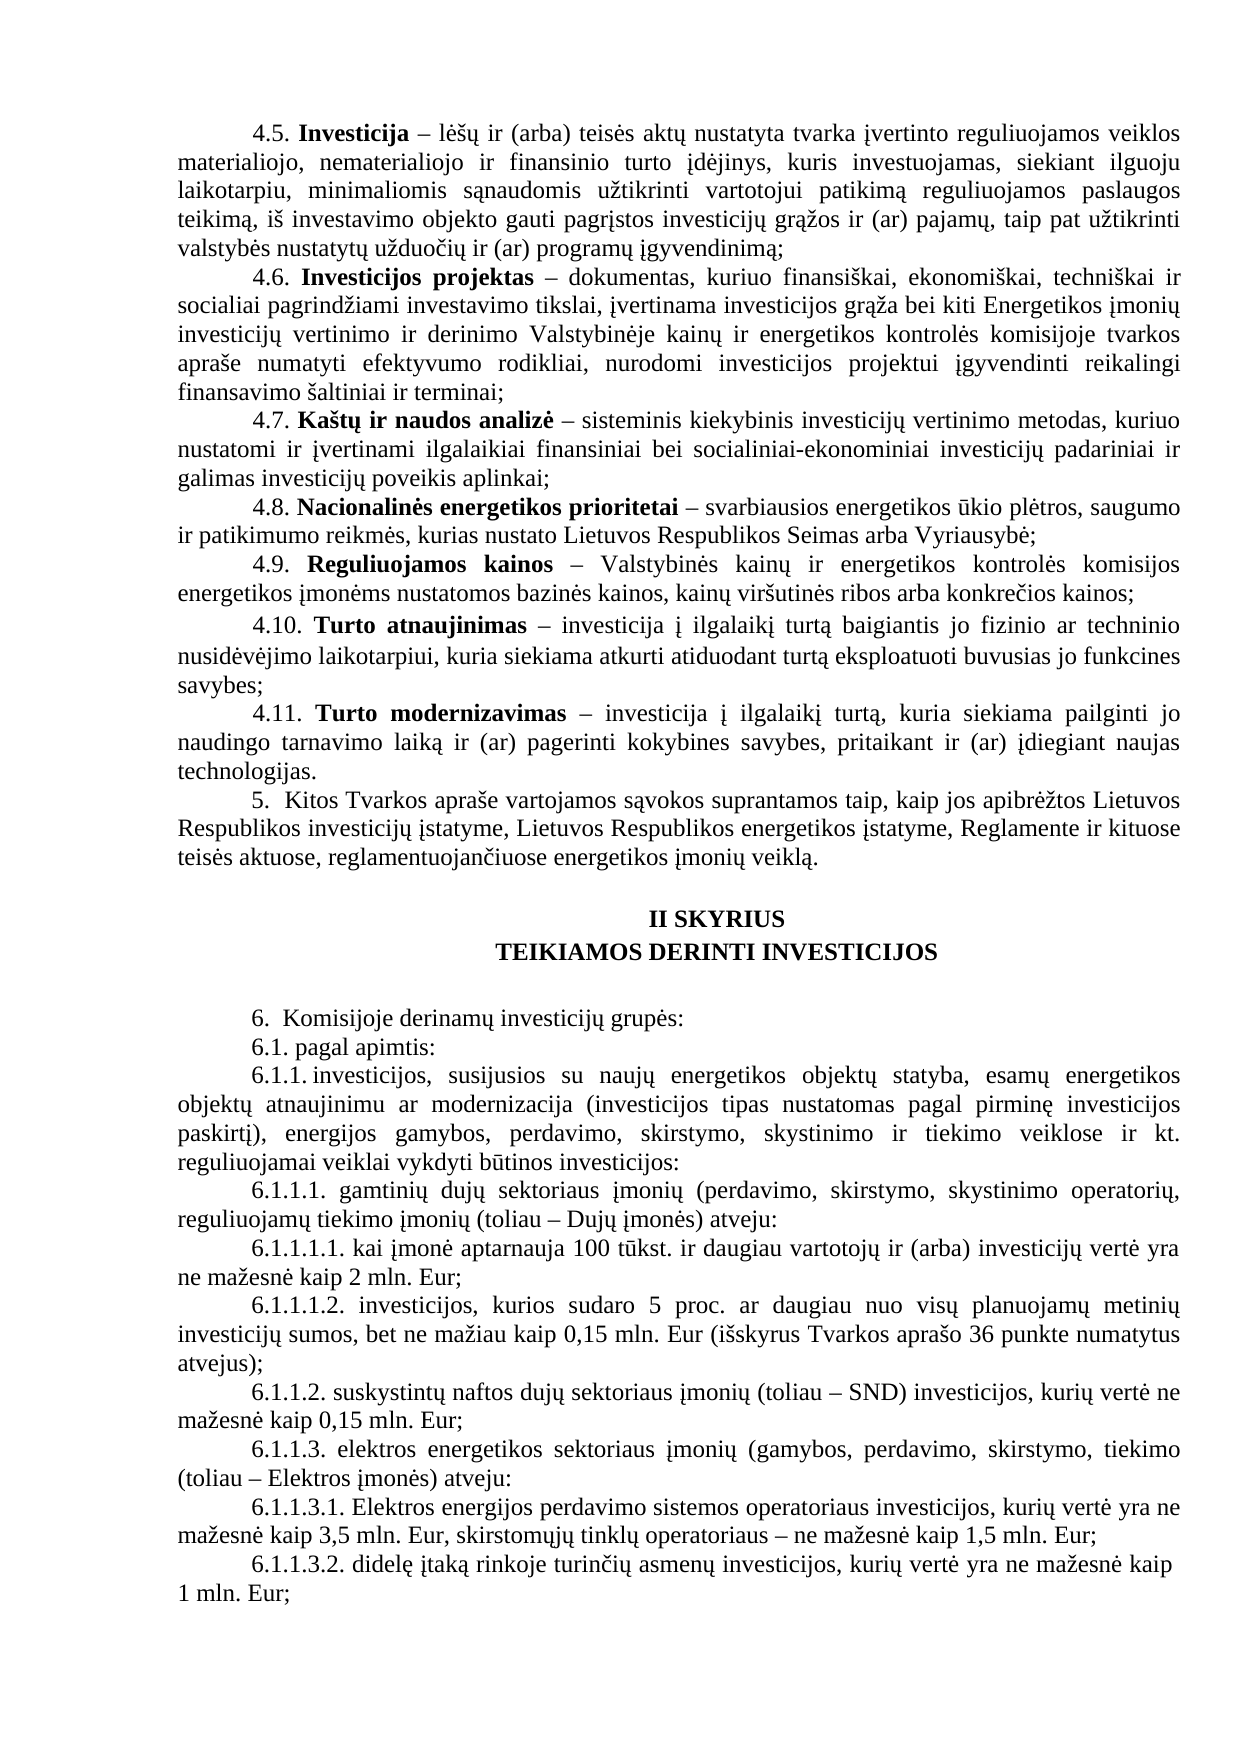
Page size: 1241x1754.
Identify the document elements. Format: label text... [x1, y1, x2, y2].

text II skyrius [177, 904, 1181, 933]
text 4.8. Nacionalinės energetikos prioritetai – svarbiausios energetikos ūkio plėtros, saugumo ir patikimumo reikmės, kurias nustato Lietuvos Respublikos Seimas arba Vyriausybė; [177, 492, 1181, 549]
text 6. Komisijoje derinamų investicijų grupės: [177, 1003, 1181, 1032]
text 6.1.1.2. suskystintų naftos dujų sektoriaus įmonių (toliau – SND) investicijos, kurių vertė ne mažesnė kaip 0,15 mln. Eur; [177, 1377, 1181, 1434]
text 6.1.1.3. elektros energetikos sektoriaus įmonių (gamybos, perdavimo, skirstymo, tiekimo (toliau – Elektros įmonės) atveju: [177, 1434, 1181, 1492]
text 6.1.1.1.1. kai įmonė aptarnauja 100 tūkst. ir daugiau vartotojų ir (arba) investicijų vertė yra ne mažesnė kaip 2 mln. Eur; [177, 1233, 1181, 1291]
text 4.6. Investicijos projektas – dokumentas, kuriuo finansiškai, ekonomiškai, techniškai ir socialiai pagrindžiami investavimo tikslai, įvertinama investicijos grąža bei kiti Energetikos įmonių investicijų vertinimo ir derinimo Valstybinėje kainų ir energetikos kontrolės komisijoje tvarkos apraše numatyti efektyvumo rodikliai, nurodomi investicijos projektui įgyvendinti reikalingi finansavimo šaltiniai ir terminai; [177, 262, 1181, 406]
text 4.5. Investicija – lėšų ir (arba) teisės aktų nustatyta tvarka įvertinto reguliuojamos veiklos materialiojo, nematerialiojo ir finansinio turto įdėjinys, kuris investuojamas, siekiant ilguoju laikotarpiu, minimaliomis sąnaudomis užtikrinti vartotojui patikimą reguliuojamos paslaugos teikimą, iš investavimo objekto gauti pagrįstos investicijų grąžos ir (ar) pajamų, taip pat užtikrinti valstybės nustatytų užduočių ir (ar) programų įgyvendinimą; [177, 118, 1181, 262]
text 6.1.1. investicijos, susijusios su naujų energetikos objektų statyba, esamų energetikos objektų atnaujinimu ar modernizacija (investicijos tipas nustatomas pagal pirminę investicijos paskirtį), energijos gamybos, perdavimo, skirstymo, skystinimo ir tiekimo veiklose ir kt. reguliuojamai veiklai vykdyti būtinos investicijos: [177, 1061, 1181, 1176]
text 6.1.1.3.2. didelę įtaką rinkoje turinčių asmenų investicijos, kurių vertė yra ne mažesnė kaip 1 mln. Eur; [177, 1549, 1181, 1607]
text 4.11. Turto modernizavimas – investicija į ilgalaikį turtą, kuria siekiama pailginti jo naudingo tarnavimo laiką ir (ar) pagerinti kokybines savybes, pritaikant ir (ar) įdiegiant naujas technologijas. [177, 698, 1181, 785]
text 6.1. pagal apimtis: [177, 1032, 1181, 1061]
text 6.1.1.1. gamtinių dujų sektoriaus įmonių (perdavimo, skirstymo, skystinimo operatorių, reguliuojamų tiekimo įmonių (toliau – Dujų įmonės) atveju: [177, 1176, 1181, 1233]
text 6.1.1.3.1. Elektros energijos perdavimo sistemos operatoriaus investicijos, kurių vertė yra ne mažesnė kaip 3,5 mln. Eur, skirstomųjų tinklų operatoriaus – ne mažesnė kaip 1,5 mln. Eur; [177, 1492, 1181, 1549]
text 4.10. Turto atnaujinimas – investicija į ilgalaikį turtą baigiantis jo fizinio ar techninio nusidėvėjimo laikotarpiui, kuria siekiama atkurti atiduodant turtą eksploatuoti buvusias jo funkcines savybes; [177, 607, 1181, 698]
text 4.7. Kaštų ir naudos analizė – sisteminis kiekybinis investicijų vertinimo metodas, kuriuo nustatomi ir įvertinami ilgalaikiai finansiniai bei socialiniai-ekonominiai investicijų padariniai ir galimas investicijų poveikis aplinkai; [177, 406, 1181, 492]
text 5. Kitos Tvarkos apraše vartojamos sąvokos suprantamos taip, kaip jos apibrėžtos Lietuvos Respublikos investicijų įstatyme, Lietuvos Respublikos energetikos įstatyme, Reglamente ir kituose teisės aktuose, reglamentuojančiuose energetikos įmonių veiklą. [177, 785, 1181, 871]
text teikiamos derinti investicijos [177, 937, 1181, 966]
text 4.9. Reguliuojamos kainos – Valstybinės kainų ir energetikos kontrolės komisijos energetikos įmonėms nustatomos bazinės kainos, kainų viršutinės ribos arba konkrečios kainos; [177, 549, 1181, 607]
text 6.1.1.1.2. investicijos, kurios sudaro 5 proc. ar daugiau nuo visų planuojamų metinių investicijų sumos, bet ne mažiau kaip 0,15 mln. Eur (išskyrus Tvarkos aprašo 36 punkte numatytus atvejus); [177, 1291, 1181, 1377]
